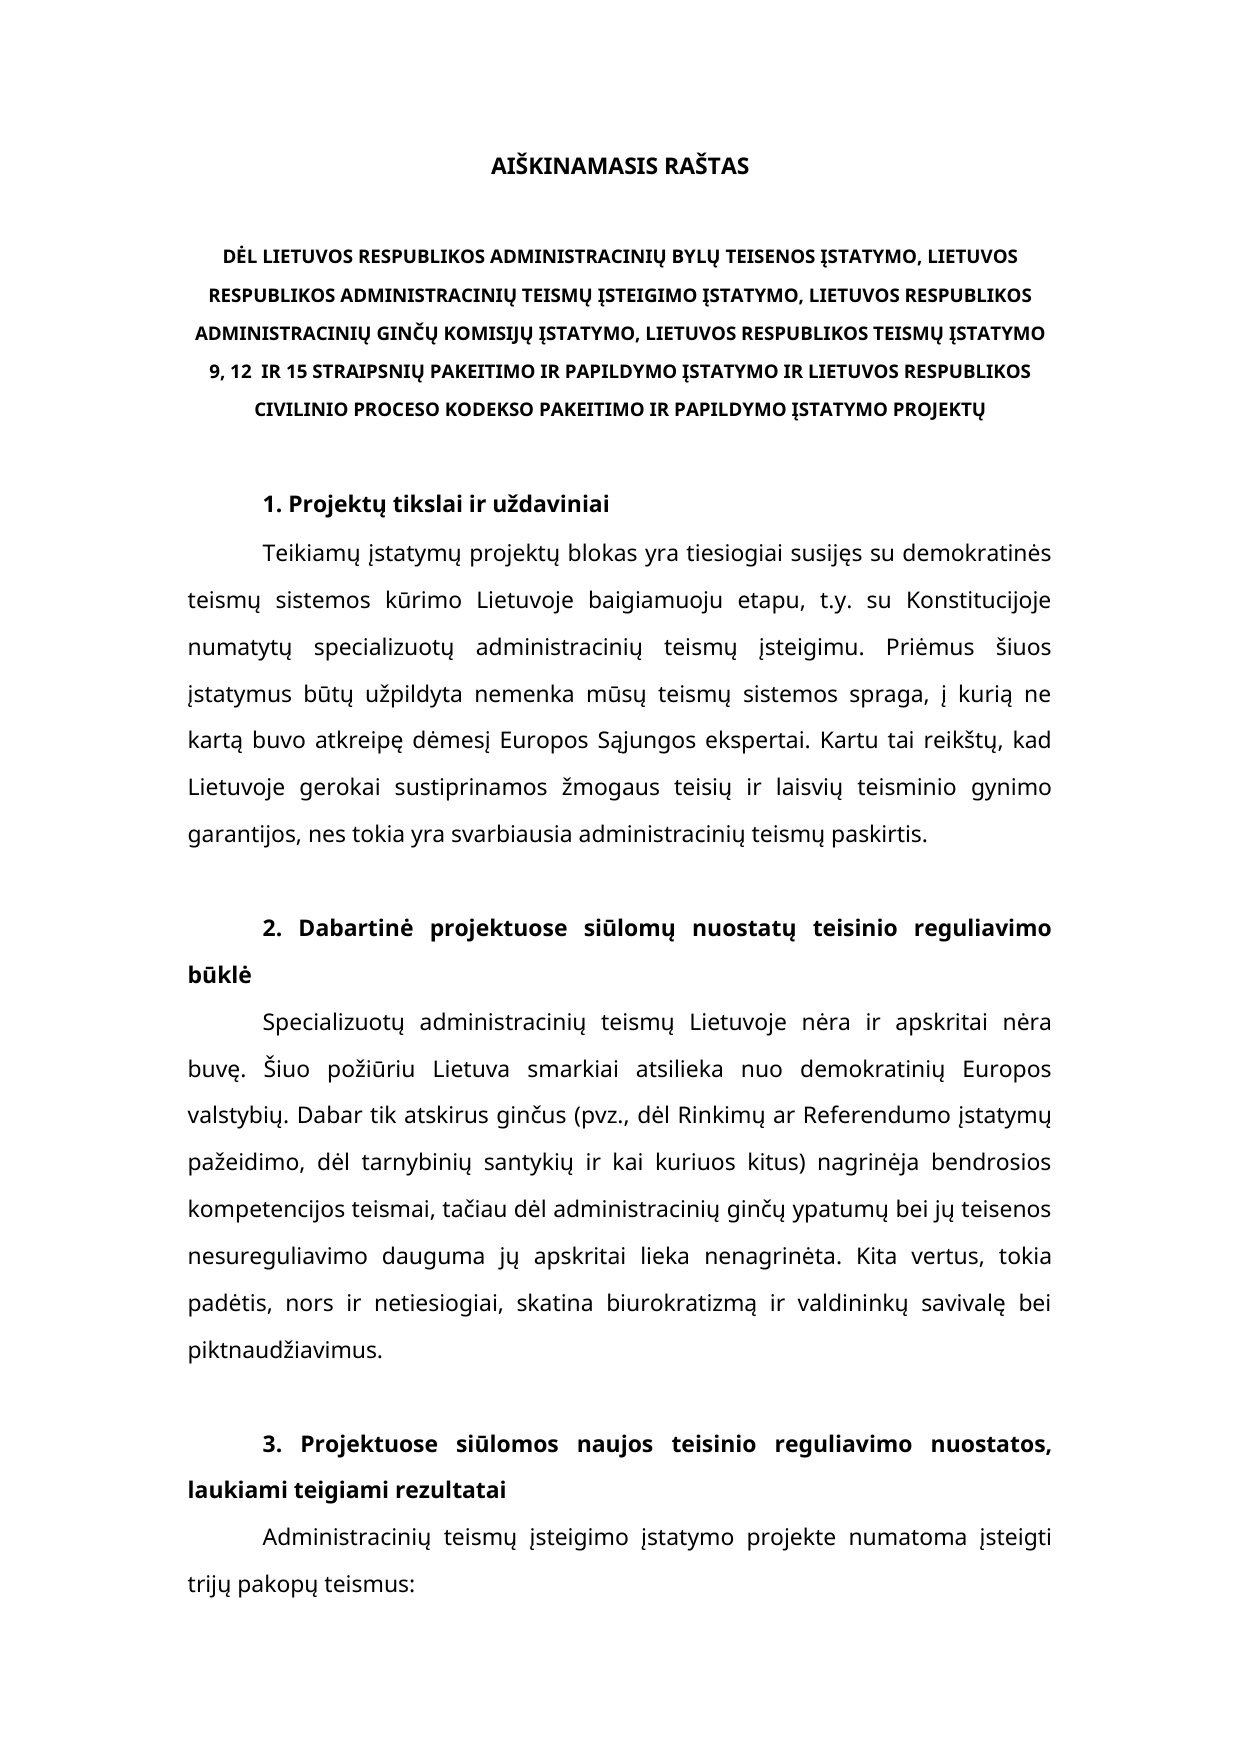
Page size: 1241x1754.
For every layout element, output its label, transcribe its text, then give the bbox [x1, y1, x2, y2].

text Teikiamų įstatymų projektų blokas yra tiesiogiai susijęs su demokratinės teismų sistemos kūrimo Lietuvoje baigiamuoju etapu, t.y. su Konstitucijoje numatytų specializuotų administracinių teismų įsteigimu. Priėmus šiuos įstatymus būtų užpildyta nemenka mūsų teismų sistemos spraga, į kurią ne kartą buvo atkreipę dėmesį Europos Sąjungos ekspertai. Kartu tai reikštų, kad Lietuvoje gerokai sustiprinamos žmogaus teisių ir laisvių teisminio gynimo garantijos, nes tokia yra svarbiausia administracinių teismų paskirtis. [187, 537, 1053, 849]
text Specializuotų administracinių teismų Lietuvoje nėra ir apskritai nėra buvę. Šiuo požiūriu Lietuva smarkiai atsilieka nuo demokratinių Europos valstybių. Dabar tik atskirus ginčus (pvz., dėl Rinkimų ar Referendumo įstatymų pažeidimo, dėl tarnybinių santykių ir kai kuriuos kitus) nagrinėja bendrosios kompetencijos teismai, tačiau dėl administracinių ginčų ypatumų bei jų teisenos nesureguliavimo dauguma jų apskritai lieka nenagrinėta. Kita vertus, tokia padėtis, nors ir netiesiogiai, skatina biurokratizmą ir valdininkų savivalę bei piktnaudžiavimus. [187, 1006, 1053, 1365]
text Administracinių teismų įsteigimo įstatymo projekte numatoma įsteigti trijų pakopų teismus: [187, 1521, 1053, 1599]
text 2. Dabartinė projektuose siūlomų nuostatų teisinio reguliavimo būklė [187, 912, 1053, 990]
text 3. Projektuose siūlomos naujos teisinio reguliavimo nuostatos, laukiami teigiami rezultatai [187, 1428, 1053, 1506]
text AIŠKINAMASIS RAŠTAS [187, 150, 1053, 181]
text DĖL LIETUVOS RESPUBLIKOS ADMINISTRACINIŲ BYLŲ TEISENOS ĮSTATYMO, LIETUVOS RESPUBLIKOS ADMINISTRACINIŲ TEISMŲ ĮSTEIGIMO ĮSTATYMO, LIETUVOS RESPUBLIKOS ADMINISTRACINIŲ GINČŲ KOMISIJŲ ĮSTATYMO, LIETUVOS RESPUBLIKOS TEISMŲ ĮSTATYMO 9, 12 IR 15 STRAIPSNIŲ PAKEITIMO IR PAPILDYMO ĮSTATYMO IR LIETUVOS RESPUBLIKOS CIVILINIO PROCESO KODEKSO PAKEITIMO IR PAPILDYMO ĮSTATYMO PROJEKTŲ [187, 244, 1053, 422]
text 1. Projektų tikslai ir uždaviniai [187, 486, 1053, 520]
